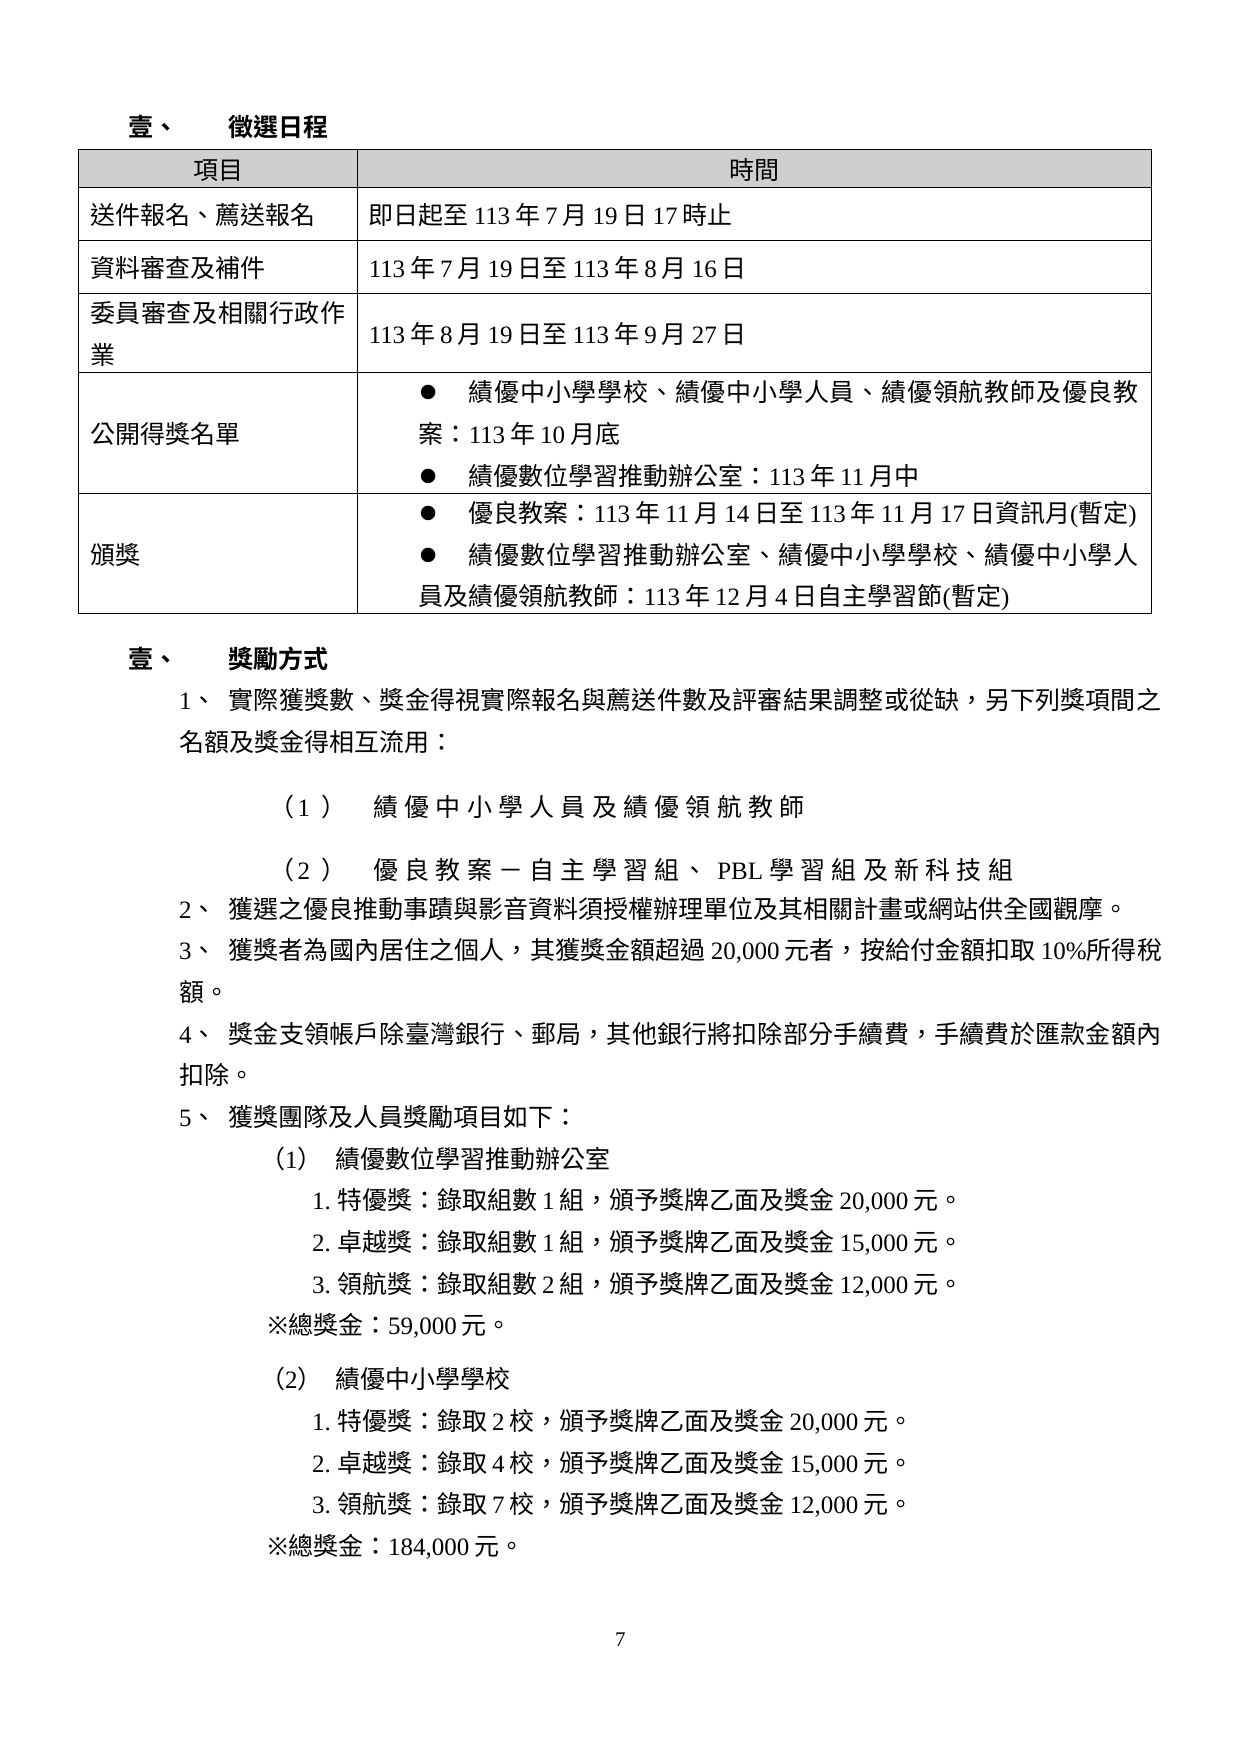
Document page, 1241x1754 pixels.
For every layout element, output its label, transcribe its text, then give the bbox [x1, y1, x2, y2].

table_cell 頒獎 [79, 494, 357, 613]
list 卓越獎：錄取4校，頒予獎牌乙面及獎金15,000元。 [312, 1443, 1162, 1479]
list 績優中小學學校 [260, 1360, 1162, 1396]
table_cell 113年7月19日至113年8月16日 [358, 241, 1151, 293]
list 特優獎：錄取組數1組，頒予獎牌乙面及獎金20,000元。 [312, 1181, 1162, 1217]
table_cell 績優中小學學校、績優中小學人員、績優領航教師及優良教案：113年10月底 績優數位學習推動辦公室：113年11月中 [358, 373, 1151, 492]
table_cell 113年8月19日至113年9月27日 [358, 294, 1151, 372]
table_cell 公開得獎名單 [79, 373, 357, 492]
list 徵選日程 [129, 108, 1162, 144]
list 獲獎團隊及人員獎勵項目如下： [179, 1097, 1162, 1134]
list 獎勵方式 [129, 639, 1162, 675]
table_cell 資料審查及補件 [79, 241, 357, 293]
list 績優中小學人員及績優領航教師 [260, 764, 1162, 827]
list 獲獎者為國內居住之個人，其獲獎金額超過20,000元者，按給付金額扣取10%所得稅額。 [179, 931, 1162, 1009]
table_header 項目 [79, 150, 357, 187]
table_cell 優良教案：113年11月14日至113年11月17日資訊月(暫定) 績優數位學習推動辦公室、績優中小學學校、績優中小學人員及績優領航教師：113年12月4日自主學習節(暫定) [358, 494, 1151, 613]
table_cell 委員審查及相關行政作業 [79, 294, 357, 372]
table_cell 送件報名、薦送報名 [79, 188, 357, 240]
list 領航獎：錄取組數2組，頒予獎牌乙面及獎金12,000元。 [312, 1264, 1162, 1300]
table_cell 即日起至113年7月19日17時止 [358, 188, 1151, 240]
list 特優獎：錄取2校，頒予獎牌乙面及獎金20,000元。 [312, 1402, 1162, 1438]
list 實際獲獎數、獎金得視實際報名與薦送件數及評審結果調整或從缺，另下列獎項間之名額及獎金得相互流用： [179, 681, 1162, 759]
list 優良教案－自主學習組、PBL學習組及新科技組 [260, 827, 1162, 889]
list 獎金支領帳戶除臺灣銀行、郵局，其他銀行將扣除部分手續費，手續費於匯款金額內扣除。 [179, 1014, 1162, 1092]
list 卓越獎：錄取組數1組，頒予獎牌乙面及獎金15,000元。 [312, 1222, 1162, 1259]
text ※總獎金：59,000元。 [267, 1306, 1162, 1342]
text ※總獎金：184,000元。 [267, 1527, 1162, 1563]
table_header 時間 [358, 150, 1151, 187]
list 績優數位學習推動辦公室 [260, 1139, 1162, 1175]
list 領航獎：錄取7校，頒予獎牌乙面及獎金12,000元。 [312, 1485, 1162, 1521]
list 獲選之優良推動事蹟與影音資料須授權辦理單位及其相關計畫或網站供全國觀摩。 [179, 889, 1162, 925]
